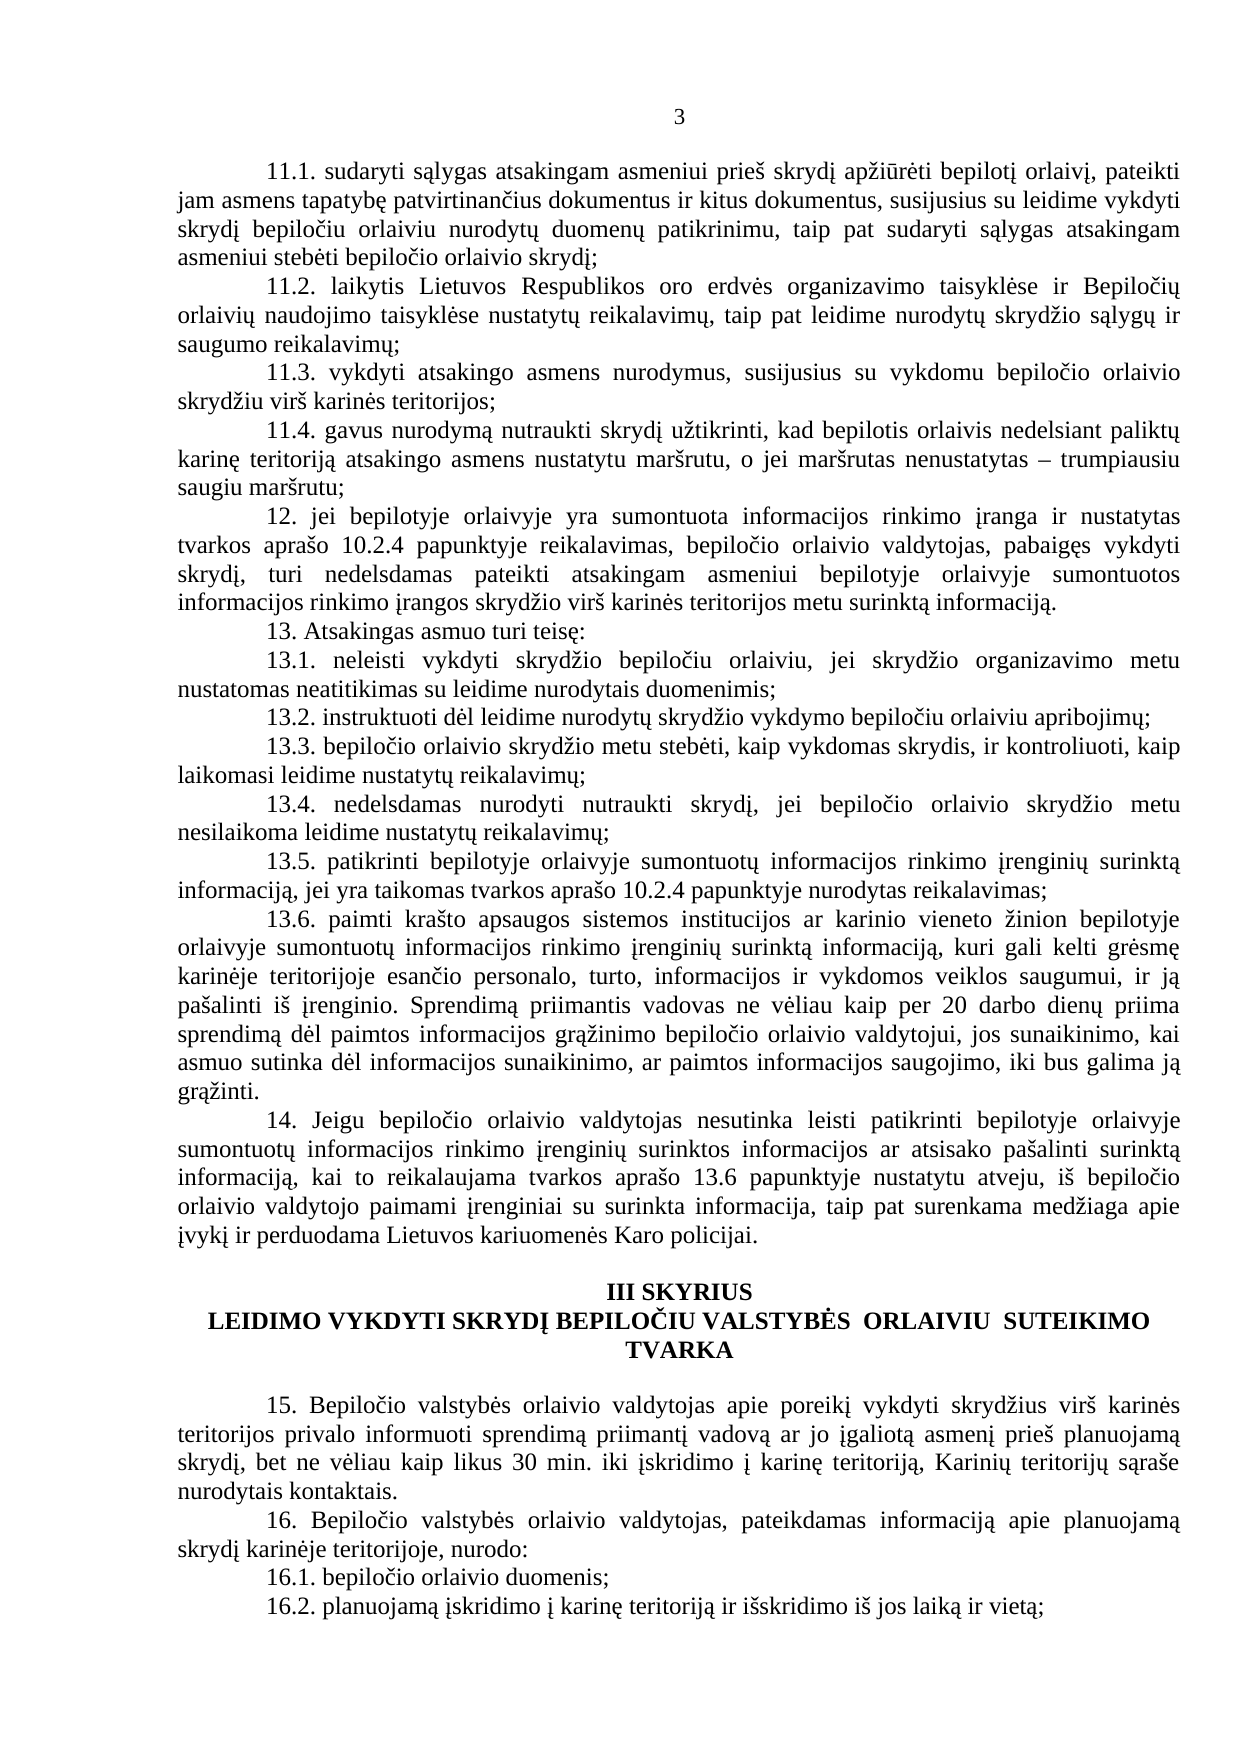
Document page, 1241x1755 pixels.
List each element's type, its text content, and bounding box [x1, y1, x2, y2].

text 13.2. instruktuoti dėl leidime nurodytų skrydžio vykdymo bepiločiu orlaiviu apribojimų; [177, 702, 1181, 731]
text III SKYRIUS [177, 1277, 1181, 1306]
text LEIDIMO VYKDYTI SKRYDĮ BEPILOČIU VALSTYBĖS ORLAIVIU SUTEIKIMO TVARKA [177, 1306, 1181, 1364]
text 11.2. laikytis Lietuvos Respublikos oro erdvės organizavimo taisyklėse ir Bepiločių orlaivių naudojimo taisyklėse nustatytų reikalavimų, taip pat leidime nurodytų skrydžio sąlygų ir saugumo reikalavimų; [177, 271, 1181, 357]
text 13. Atsakingas asmuo turi teisę: [266, 616, 1181, 645]
text 13.4. nedelsdamas nurodyti nutraukti skrydį, jei bepiločio orlaivio skrydžio metu nesilaikoma leidime nustatytų reikalavimų; [177, 789, 1181, 846]
text 13.1. neleisti vykdyti skrydžio bepiločiu orlaiviu, jei skrydžio organizavimo metu nustatomas neatitikimas su leidime nurodytais duomenimis; [177, 645, 1181, 702]
text 13.5. patikrinti bepilotyje orlaivyje sumontuotų informacijos rinkimo įrenginių surinktą informaciją, jei yra taikomas tvarkos aprašo 10.2.4 papunktyje nurodytas reikalavimas; [177, 846, 1181, 904]
text 14. Jeigu bepiločio orlaivio valdytojas nesutinka leisti patikrinti bepilotyje orlaivyje sumontuotų informacijos rinkimo įrenginių surinktos informacijos ar atsisako pašalinti surinktą informaciją, kai to reikalaujama tvarkos aprašo 13.6 papunktyje nustatytu atveju, iš bepiločio orlaivio valdytojo paimami įrenginiai su surinkta informacija, taip pat surenkama medžiaga apie įvykį ir perduodama Lietuvos kariuomenės Karo policijai. [177, 1105, 1181, 1249]
text 11.1. sudaryti sąlygas atsakingam asmeniui prieš skrydį apžiūrėti bepilotį orlaivį, pateikti jam asmens tapatybę patvirtinančius dokumentus ir kitus dokumentus, susijusius su leidime vykdyti skrydį bepiločiu orlaiviu nurodytų duomenų patikrinimu, taip pat sudaryti sąlygas atsakingam asmeniui stebėti bepiločio orlaivio skrydį; [177, 156, 1181, 271]
text 15. Bepiločio valstybės orlaivio valdytojas apie poreikį vykdyti skrydžius virš karinės teritorijos privalo informuoti sprendimą priimantį vadovą ar jo įgaliotą asmenį prieš planuojamą skrydį, bet ne vėliau kaip likus 30 min. iki įskridimo į karinę teritoriją, Karinių teritorijų sąraše nurodytais kontaktais. [177, 1390, 1181, 1505]
text 16.2. planuojamą įskridimo į karinę teritoriją ir išskridimo iš jos laiką ir vietą; [177, 1591, 1181, 1620]
text 11.3. vykdyti atsakingo asmens nurodymus, susijusius su vykdomu bepiločio orlaivio skrydžiu virš karinės teritorijos; [177, 357, 1181, 415]
text 13.6. paimti krašto apsaugos sistemos institucijos ar karinio vieneto žinion bepilotyje orlaivyje sumontuotų informacijos rinkimo įrenginių surinktą informaciją, kuri gali kelti grėsmę karinėje teritorijoje esančio personalo, turto, informacijos ir vykdomos veiklos saugumui, ir ją pašalinti iš įrenginio. Sprendimą priimantis vadovas ne vėliau kaip per 20 darbo dienų priima sprendimą dėl paimtos informacijos grąžinimo bepiločio orlaivio valdytojui, jos sunaikinimo, kai asmuo sutinka dėl informacijos sunaikinimo, ar paimtos informacijos saugojimo, iki bus galima ją grąžinti. [177, 904, 1181, 1105]
text 12. jei bepilotyje orlaivyje yra sumontuota informacijos rinkimo įranga ir nustatytas tvarkos aprašo 10.2.4 papunktyje reikalavimas, bepiločio orlaivio valdytojas, pabaigęs vykdyti skrydį, turi nedelsdamas pateikti atsakingam asmeniui bepilotyje orlaivyje sumontuotos informacijos rinkimo įrangos skrydžio virš karinės teritorijos metu surinktą informaciją. [177, 501, 1181, 616]
text 16.1. bepiločio orlaivio duomenis; [177, 1562, 1181, 1591]
text 16. Bepiločio valstybės orlaivio valdytojas, pateikdamas informaciją apie planuojamą skrydį karinėje teritorijoje, nurodo: [177, 1505, 1181, 1562]
text 11.4. gavus nurodymą nutraukti skrydį užtikrinti, kad bepilotis orlaivis nedelsiant paliktų karinę teritoriją atsakingo asmens nustatytu maršrutu, o jei maršrutas nenustatytas – trumpiausiu saugiu maršrutu; [177, 415, 1181, 501]
text 13.3. bepiločio orlaivio skrydžio metu stebėti, kaip vykdomas skrydis, ir kontroliuoti, kaip laikomasi leidime nustatytų reikalavimų; [177, 731, 1181, 789]
